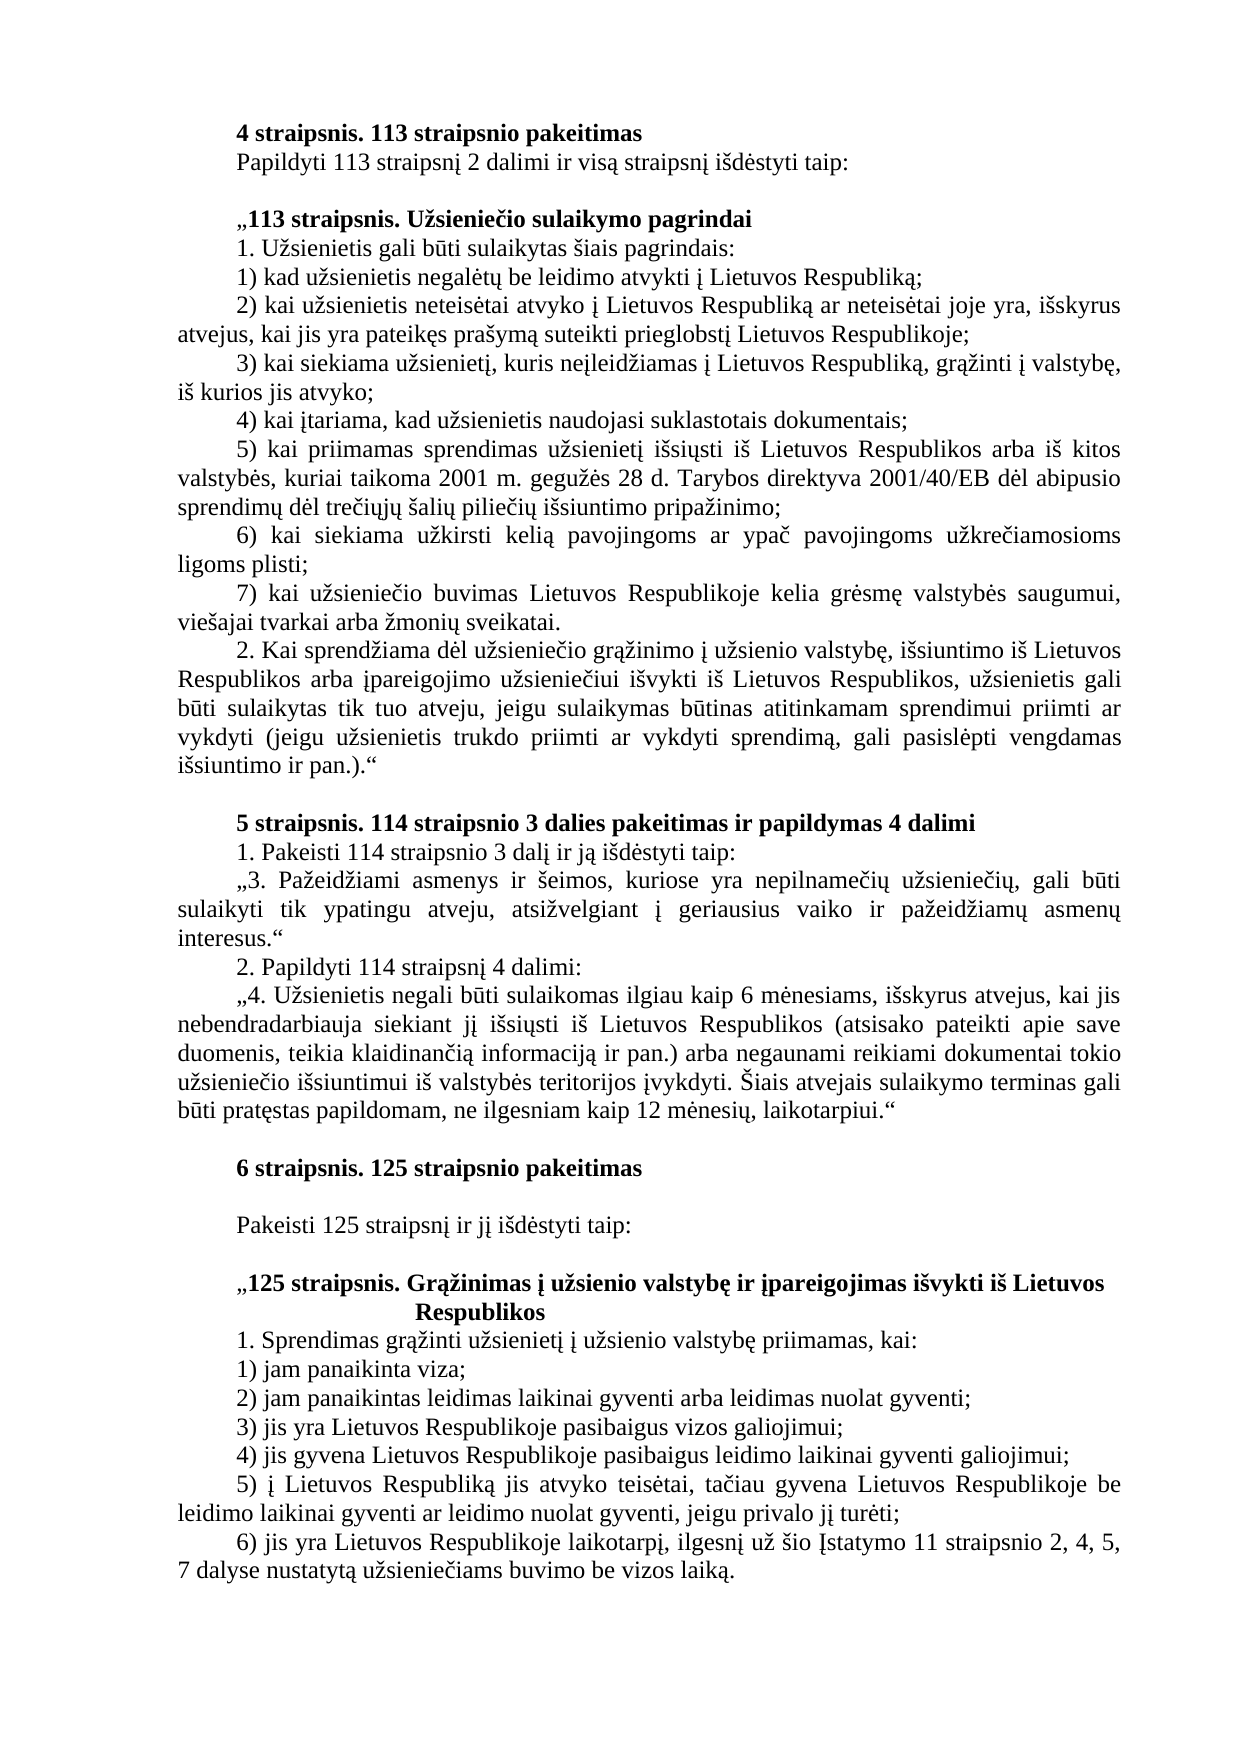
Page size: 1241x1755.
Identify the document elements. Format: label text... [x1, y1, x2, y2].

text 2. Kai sprendžiama dėl užsieniečio grąžinimo į užsienio valstybę, išsiuntimo iš Lietuvos Respublikos arba įpareigojimo užsieniečiui išvykti iš Lietuvos Respublikos, užsienietis gali būti sulaikytas tik tuo atveju, jeigu sulaikymas būtinas atitinkamam sprendimui priimti ar vykdyti (jeigu užsienietis trukdo priimti ar vykdyti sprendimą, gali pasislėpti vengdamas išsiuntimo ir pan.).“ [177, 636, 1122, 779]
text 2) jam panaikintas leidimas laikinai gyventi arba leidimas nuolat gyventi; [177, 1383, 1122, 1412]
text 5) kai priimamas sprendimas užsienietį išsiųsti iš Lietuvos Respublikos arba iš kitos valstybės, kuriai taikoma 2001 m. gegužės 28 d. Tarybos direktyva 2001/40/EB dėl abipusio sprendimų dėl trečiųjų šalių piliečių išsiuntimo pripažinimo; [177, 434, 1122, 521]
text 1) jam panaikinta viza; [177, 1354, 1122, 1383]
text 4 straipsnis. 113 straipsnio pakeitimas [177, 118, 1122, 147]
text 1. Užsienietis gali būti sulaikytas šiais pagrindais: [177, 233, 1122, 262]
text 2. Papildyti 114 straipsnį 4 dalimi: [177, 952, 1122, 981]
text 5 straipsnis. 114 straipsnio 3 dalies pakeitimas ir papildymas 4 dalimi [177, 808, 1122, 837]
text 4) kai įtariama, kad užsienietis naudojasi suklastotais dokumentais; [177, 406, 1122, 434]
text 3) kai siekiama užsienietį, kuris neįleidžiamas į Lietuvos Respubliką, grąžinti į valstybę, iš kurios jis atvyko; [177, 348, 1122, 406]
text 7) kai užsieniečio buvimas Lietuvos Respublikoje kelia grėsmę valstybės saugumui, viešajai tvarkai arba žmonių sveikatai. [177, 578, 1122, 636]
text 6) jis yra Lietuvos Respublikoje laikotarpį, ilgesnį už šio Įstatymo 11 straipsnio 2, 4, 5, 7 dalyse nustatytą užsieniečiams buvimo be vizos laiką. [177, 1527, 1122, 1584]
text „125 straipsnis. Grąžinimas į užsienio valstybę ir įpareigojimas išvykti iš Lietuvos Respublikos [236, 1268, 1122, 1326]
text „3. Pažeidžiami asmenys ir šeimos, kuriose yra nepilnamečių užsieniečių, gali būti sulaikyti tik ypatingu atveju, atsižvelgiant į geriausius vaiko ir pažeidžiamų asmenų interesus.“ [177, 866, 1122, 952]
text Papildyti 113 straipsnį 2 dalimi ir visą straipsnį išdėstyti taip: [177, 147, 1122, 176]
text 6 straipsnis. 125 straipsnio pakeitimas [177, 1153, 1122, 1182]
text 1) kad užsienietis negalėtų be leidimo atvykti į Lietuvos Respubliką; [177, 262, 1122, 291]
text 1. Pakeisti 114 straipsnio 3 dalį ir ją išdėstyti taip: [177, 837, 1122, 866]
text 4) jis gyvena Lietuvos Respublikoje pasibaigus leidimo laikinai gyventi galiojimui; [177, 1441, 1122, 1469]
text 2) kai užsienietis neteisėtai atvyko į Lietuvos Respubliką ar neteisėtai joje yra, išskyrus atvejus, kai jis yra pateikęs prašymą suteikti prieglobstį Lietuvos Respublikoje; [177, 291, 1122, 348]
text „4. Užsienietis negali būti sulaikomas ilgiau kaip 6 mėnesiams, išskyrus atvejus, kai jis nebendradarbiauja siekiant jį išsiųsti iš Lietuvos Respublikos (atsisako pateikti apie save duomenis, teikia klaidinančią informaciją ir pan.) arba negaunami reikiami dokumentai tokio užsieniečio išsiuntimui iš valstybės teritorijos įvykdyti. Šiais atvejais sulaikymo terminas gali būti pratęstas papildomam, ne ilgesniam kaip 12 mėnesių, laikotarpiui.“ [177, 981, 1122, 1124]
text 1. Sprendimas grąžinti užsienietį į užsienio valstybę priimamas, kai: [177, 1326, 1122, 1354]
text 5) į Lietuvos Respubliką jis atvyko teisėtai, tačiau gyvena Lietuvos Respublikoje be leidimo laikinai gyventi ar leidimo nuolat gyventi, jeigu privalo jį turėti; [177, 1469, 1122, 1527]
text „113 straipsnis. Užsieniečio sulaikymo pagrindai [177, 204, 1122, 233]
text Pakeisti 125 straipsnį ir jį išdėstyti taip: [177, 1211, 1122, 1239]
text 6) kai siekiama užkirsti kelią pavojingoms ar ypač pavojingoms užkrečiamosioms ligoms plisti; [177, 521, 1122, 578]
text 3) jis yra Lietuvos Respublikoje pasibaigus vizos galiojimui; [177, 1412, 1122, 1441]
